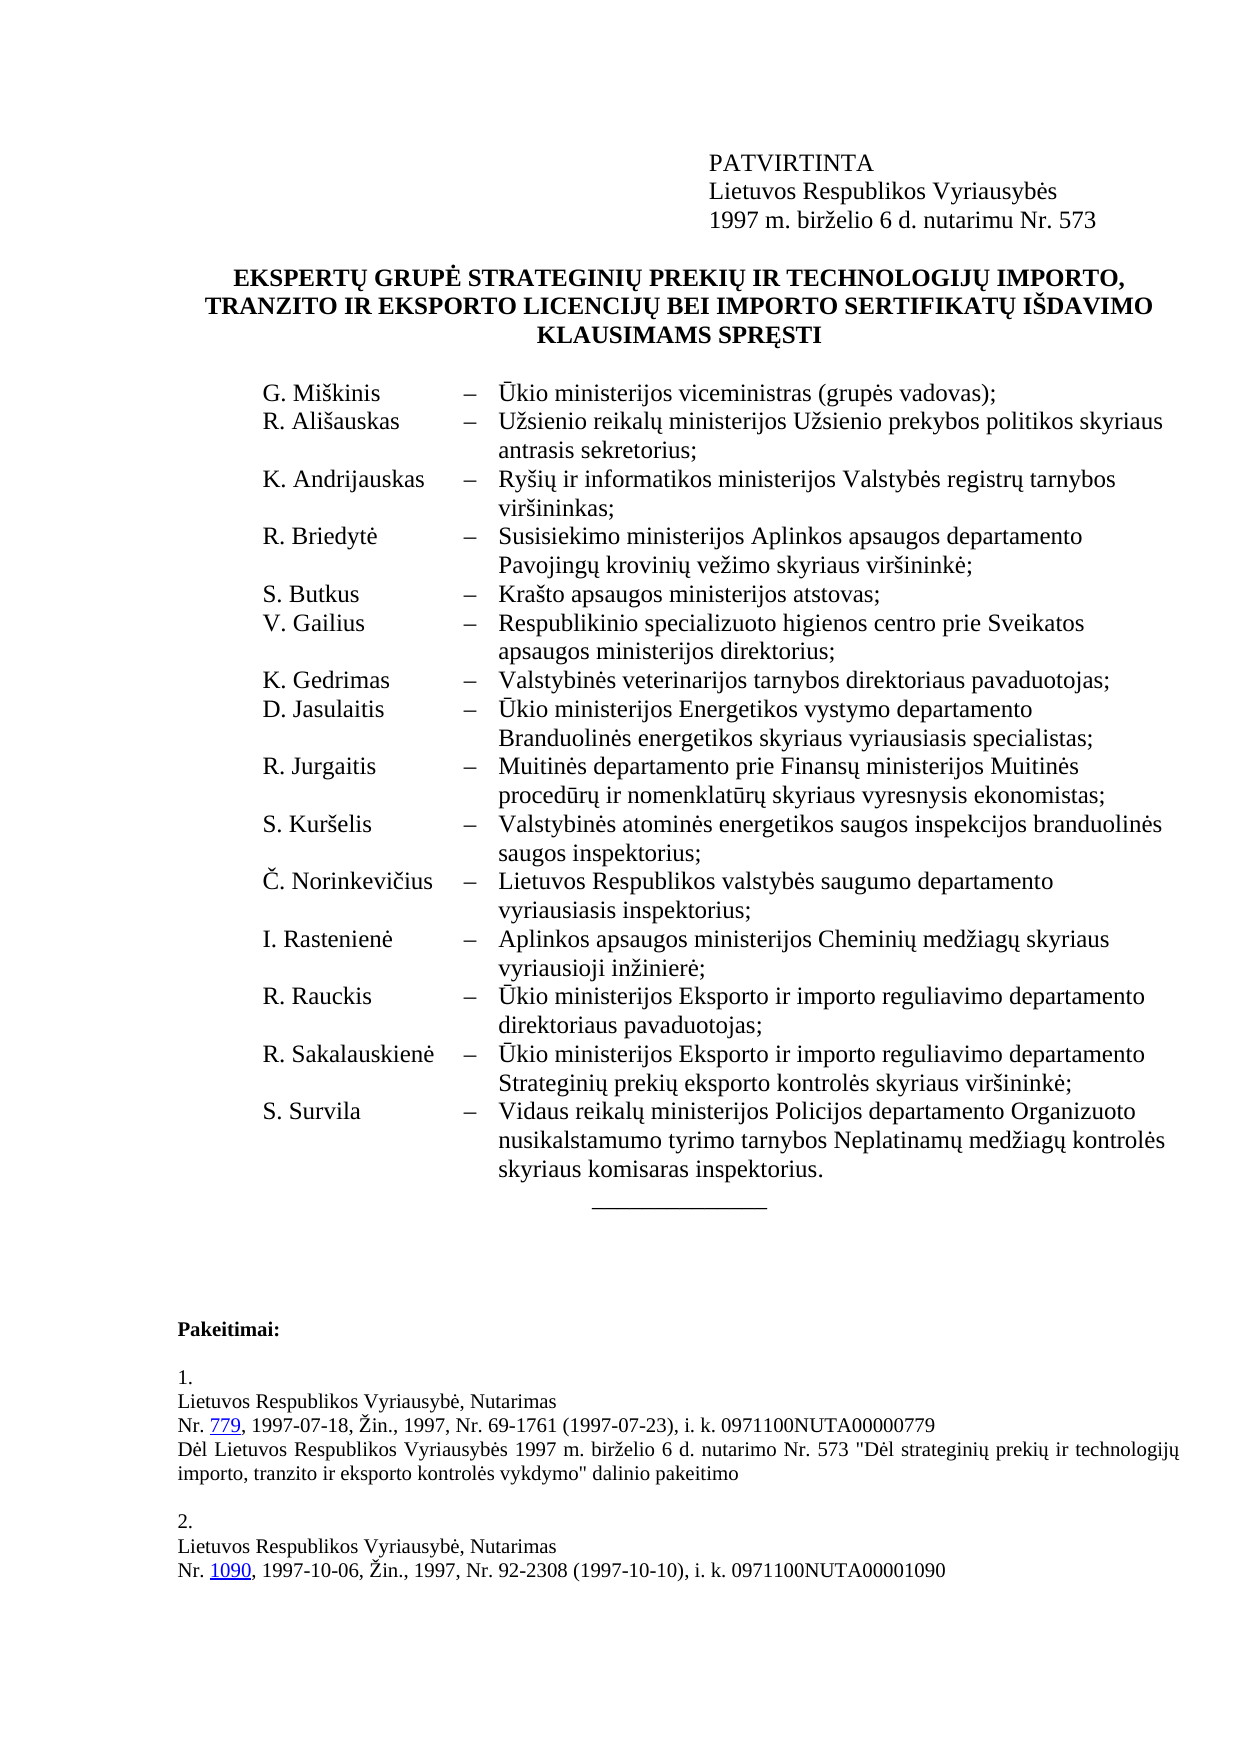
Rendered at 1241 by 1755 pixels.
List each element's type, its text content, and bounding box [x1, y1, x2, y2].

table_cell R. Briedytė [177, 521, 452, 579]
table_cell K. Gedrimas [177, 665, 452, 694]
table_cell Č. Norinkevičius [177, 866, 452, 924]
table_cell Valstybinės veterinarijos tarnybos direktoriaus pavaduotojas; [487, 665, 1181, 694]
table_cell – [452, 1039, 487, 1096]
table_cell – [452, 608, 487, 665]
table_cell – [452, 924, 487, 981]
text PATVIRTINTA [177, 148, 1181, 176]
table_cell – [452, 579, 487, 608]
table_cell – [452, 981, 487, 1039]
table_cell S. Kuršelis [177, 809, 452, 866]
table_cell V. Gailius [177, 608, 452, 665]
text Lietuvos Respublikos Vyriausybė, Nutarimas [177, 1389, 1181, 1413]
table_cell Aplinkos apsaugos ministerijos Cheminių medžiagų skyriaus vyriausioji inžinierė; [487, 924, 1181, 981]
table_cell – [452, 406, 487, 464]
text Nr. 779, 1997-07-18, Žin., 1997, Nr. 69-1761 (1997-07-23), i. k. 0971100NUTA00000779 [177, 1413, 1181, 1437]
table_cell Susisiekimo ministerijos Aplinkos apsaugos departamento Pavojingų krovinių vežimo skyriaus viršininkė; [487, 521, 1181, 579]
table_cell Krašto apsaugos ministerijos atstovas; [487, 579, 1181, 608]
table_cell R. Ališauskas [177, 406, 452, 464]
table_cell R. Rauckis [177, 981, 452, 1039]
table_cell I. Rastenienė [177, 924, 452, 981]
table_cell Ūkio ministerijos Energetikos vystymo departamento Branduolinės energetikos skyriaus vyriausiasis specialistas; [487, 694, 1181, 751]
table_header Ūkio ministerijos viceministras (grupės vadovas); [487, 378, 1181, 406]
table_cell – [452, 809, 487, 866]
table_cell Ūkio ministerijos Eksporto ir importo reguliavimo departamento direktoriaus pavaduotojas; [487, 981, 1181, 1039]
table_cell R. Jurgaitis [177, 751, 452, 809]
table_cell S. Survila [177, 1096, 452, 1183]
table_cell – [452, 464, 487, 521]
table_cell R. Sakalauskienė [177, 1039, 452, 1096]
table_header G. Miškinis [177, 378, 452, 406]
text Ekspertų grupė strateginių prekių ir technologijų importo, tranzito ir eksporto licencijų bei importo sertifikatų išdavimo klausimams spręsti [177, 263, 1181, 349]
table_cell – [452, 665, 487, 694]
table_header – [452, 378, 487, 406]
table_cell Valstybinės atominės energetikos saugos inspekcijos branduolinės saugos inspektorius; [487, 809, 1181, 866]
text Nr. 1090, 1997-10-06, Žin., 1997, Nr. 92-2308 (1997-10-10), i. k. 0971100NUTA00001090 [177, 1558, 1181, 1582]
table_cell – [452, 866, 487, 924]
text 2. [177, 1509, 1181, 1533]
table_cell – [452, 1096, 487, 1183]
table_cell D. Jasulaitis [177, 694, 452, 751]
table_cell S. Butkus [177, 579, 452, 608]
text Lietuvos Respublikos Vyriausybė, Nutarimas [177, 1533, 1181, 1558]
text Pakeitimai: [177, 1317, 1181, 1341]
table_cell Užsienio reikalų ministerijos Užsienio prekybos politikos skyriaus antrasis sekretorius; [487, 406, 1181, 464]
table_cell Respublikinio specializuoto higienos centro prie Sveikatos apsaugos ministerijos direktorius; [487, 608, 1181, 665]
table_cell – [452, 694, 487, 751]
table_cell Ūkio ministerijos Eksporto ir importo reguliavimo departamento Strateginių prekių eksporto kontrolės skyriaus viršininkė; [487, 1039, 1181, 1096]
text 1997 m. birželio 6 d. nutarimu Nr. 573 [177, 205, 1181, 234]
table_cell Ryšių ir informatikos ministerijos Valstybės registrų tarnybos viršininkas; [487, 464, 1181, 521]
text ______________ [177, 1183, 1181, 1211]
text Dėl Lietuvos Respublikos Vyriausybės 1997 m. birželio 6 d. nutarimo Nr. 573 "Dėl strateginių prekių ir technologijų importo, tranzito ir eksporto kontrolės vykdymo" dalinio pakeitimo [177, 1437, 1181, 1485]
table_cell Muitinės departamento prie Finansų ministerijos Muitinės procedūrų ir nomenklatūrų skyriaus vyresnysis ekonomistas; [487, 751, 1181, 809]
table_cell – [452, 751, 487, 809]
text 1. [177, 1365, 1181, 1389]
table_cell – [452, 521, 487, 579]
table_cell Vidaus reikalų ministerijos Policijos departamento Organizuoto nusikalstamumo tyrimo tarnybos Neplatinamų medžiagų kontrolės skyriaus komisaras inspektorius. [487, 1096, 1181, 1183]
text Lietuvos Respublikos Vyriausybės [177, 176, 1181, 205]
table_cell Lietuvos Respublikos valstybės saugumo departamento vyriausiasis inspektorius; [487, 866, 1181, 924]
table_cell K. Andrijauskas [177, 464, 452, 521]
